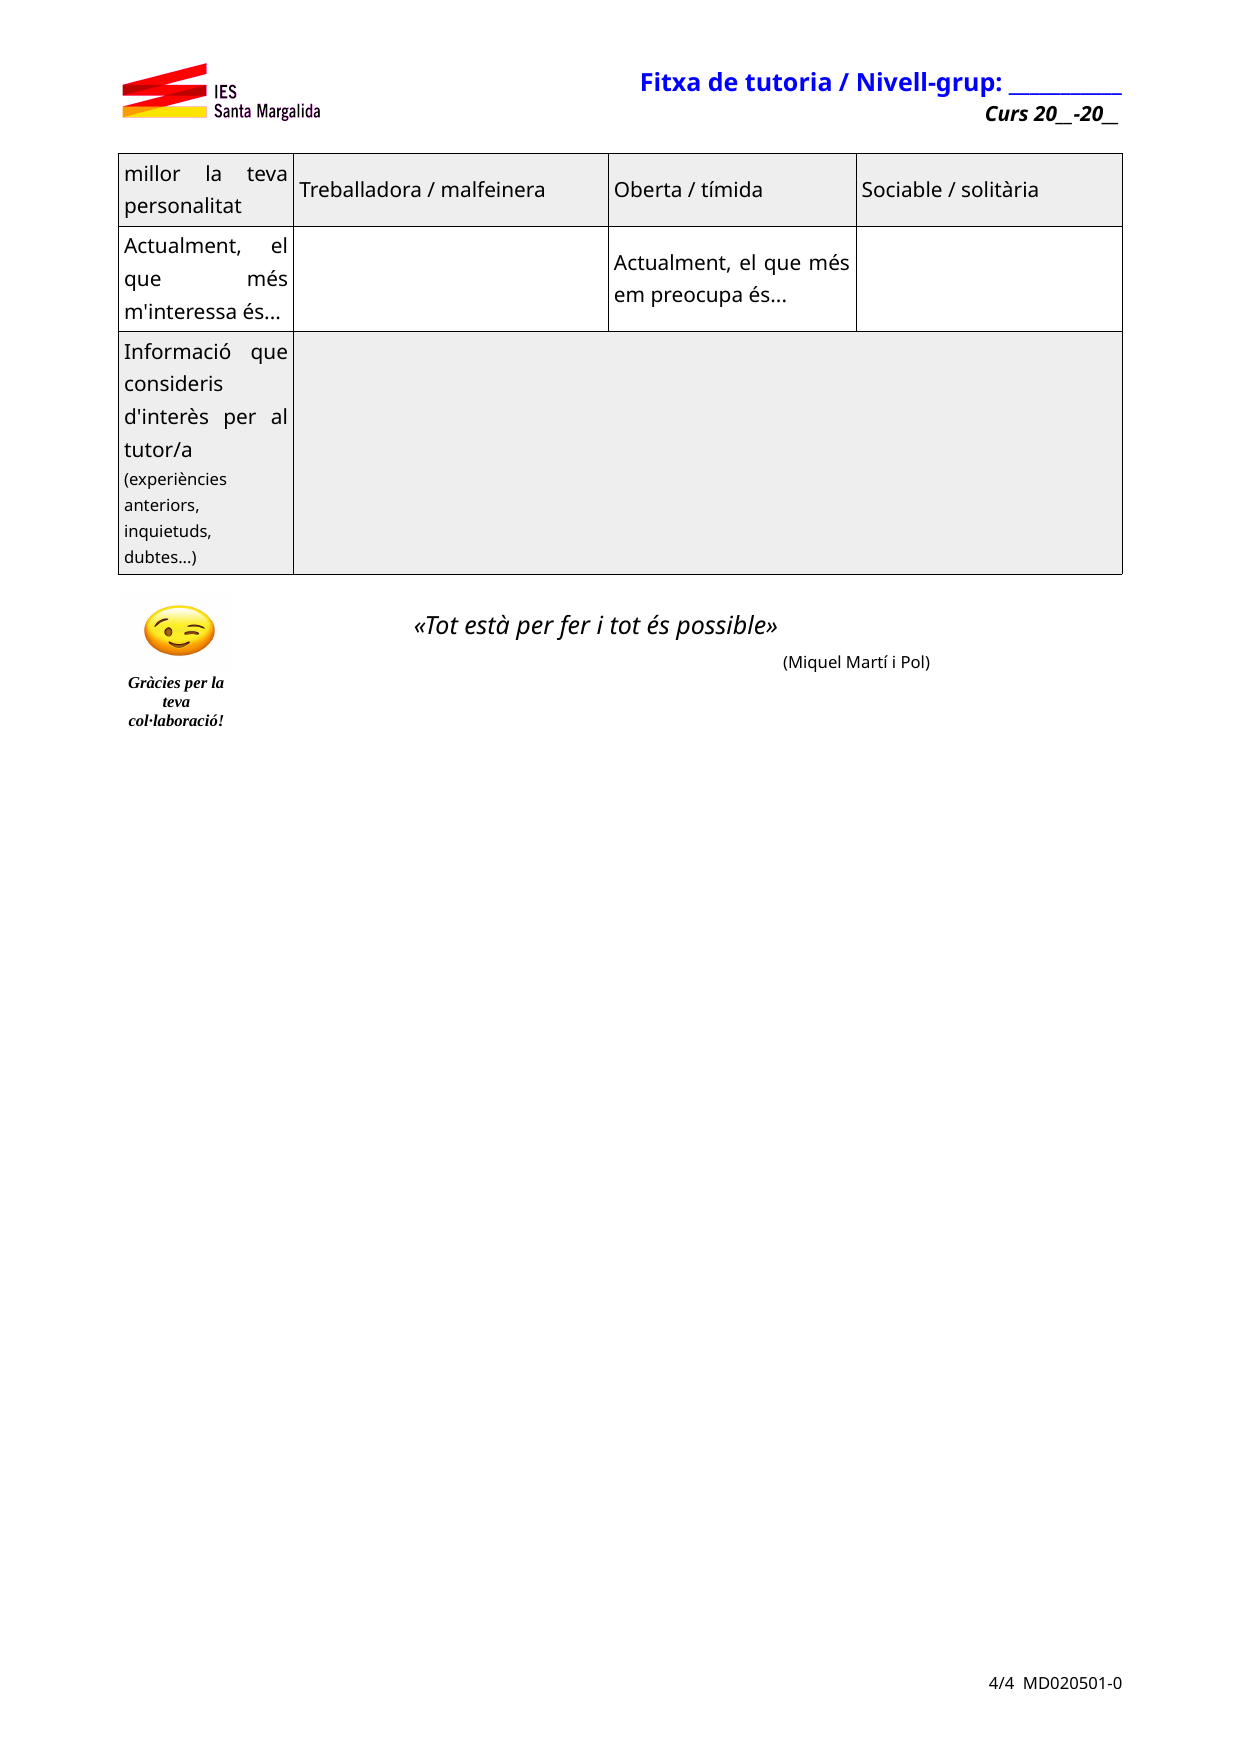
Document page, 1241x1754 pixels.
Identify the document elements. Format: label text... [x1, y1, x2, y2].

table_cell Actualment, el que més em preocupa és... [609, 227, 856, 331]
picture [120, 588, 234, 670]
table_cell [294, 332, 1122, 574]
picture [122, 63, 320, 121]
table_cell [294, 227, 608, 331]
table_cell Actualment, el que més m'interessa és... [119, 227, 293, 331]
table_cell [857, 227, 1122, 331]
text «Tot està per fer i tot és possible» [234, 607, 1122, 642]
table_cell Treballadora / malfeinera [294, 154, 608, 226]
text (Miquel Martí i Pol) [234, 642, 1122, 676]
table_cell Oberta / tímida [609, 154, 856, 226]
table_cell millor la teva personalitat [119, 154, 293, 226]
table_cell Sociable / solitària [857, 154, 1122, 226]
table_cell Informació que consideris d'interès per al tutor/a (experiències anteriors, inquietuds, dubtes...) [119, 332, 293, 574]
text Gràcies per la teva col·laboració! [120, 670, 234, 730]
